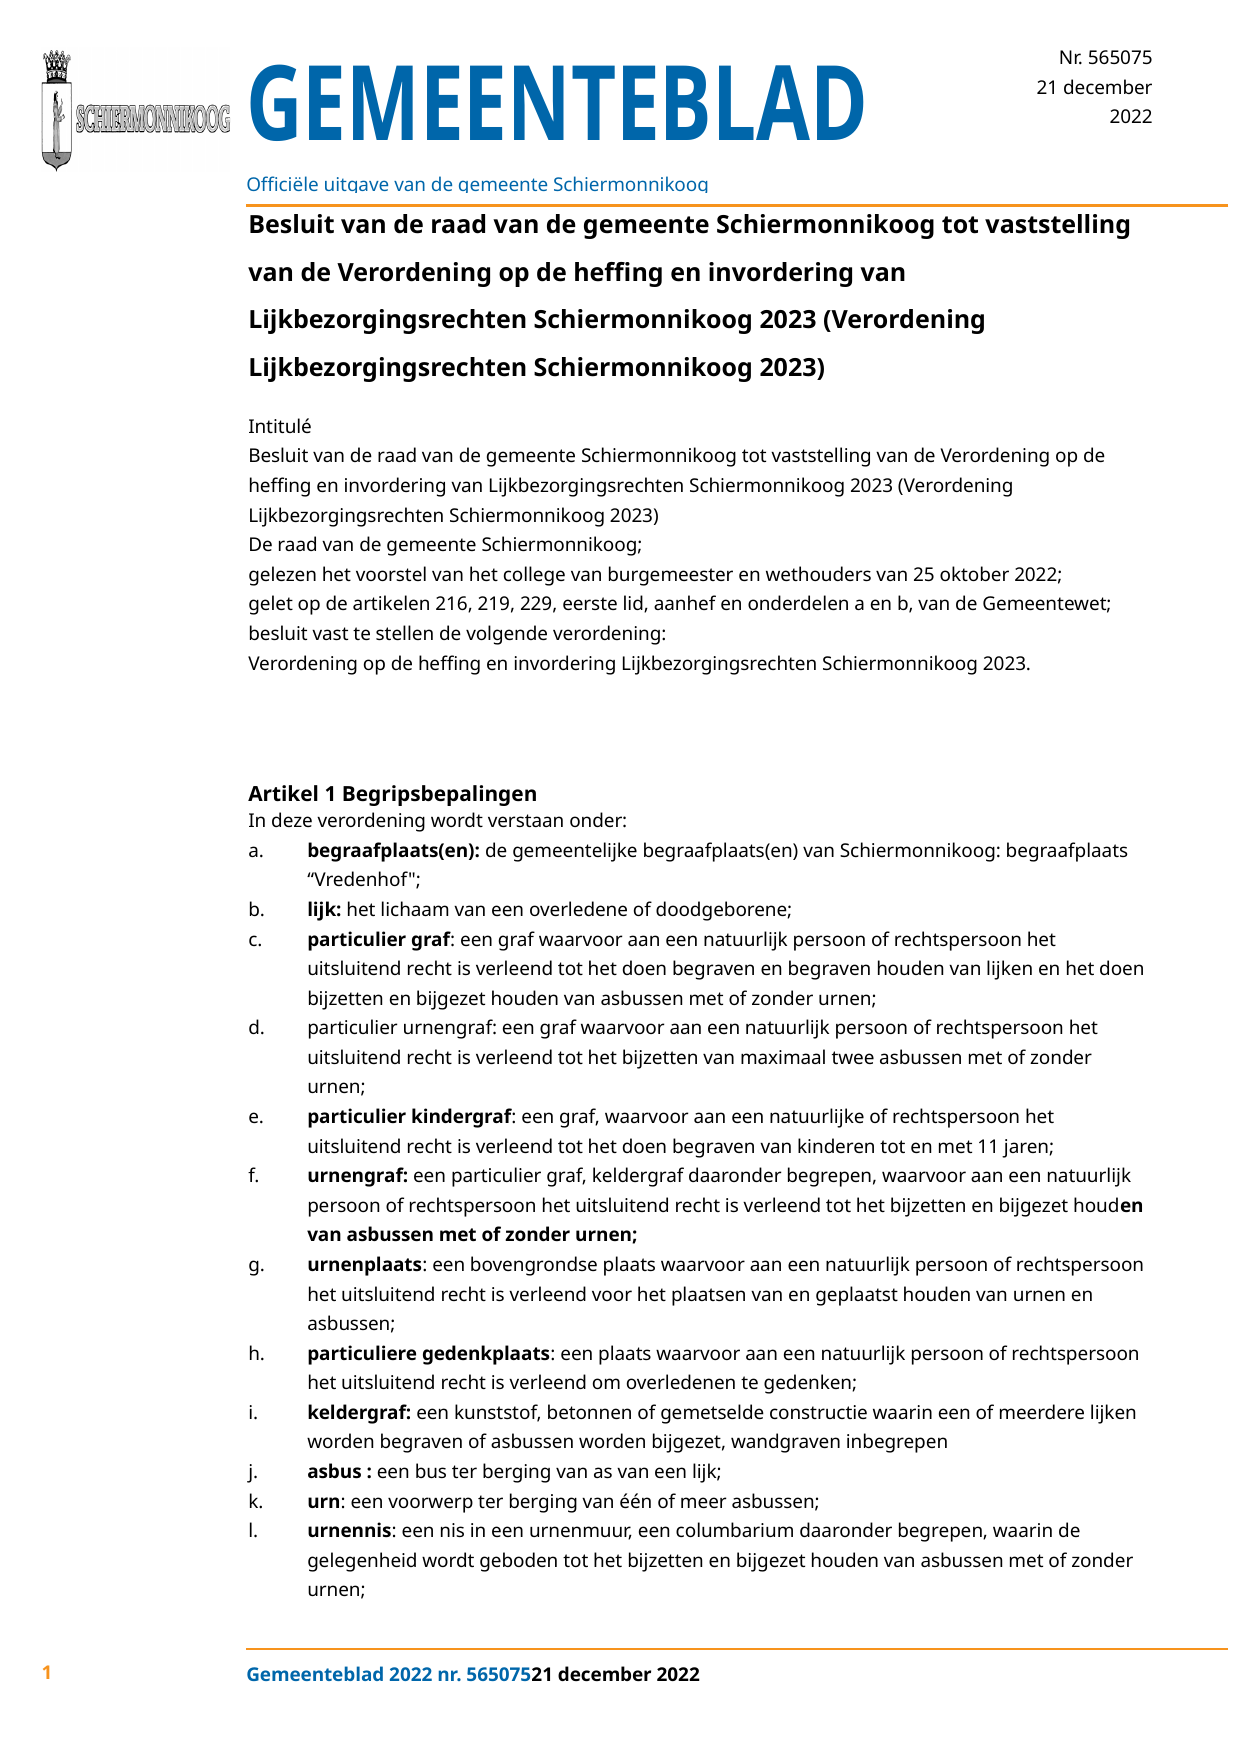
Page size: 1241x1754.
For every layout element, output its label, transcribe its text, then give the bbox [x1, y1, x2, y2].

text Besluit van de raad van de gemeente Schiermonnikoog tot vaststelling van de Verordening op de heffing en invordering van Lijkbezorgingsrechten Schiermonnikoog 2023 (Verordening Lijkbezorgingsrechten Schiermonnikoog 2023) [248, 207, 1152, 384]
text Verordening op de heffing en invordering Lijkbezorgingsrechten Schiermonnikoog 2023. [248, 650, 1152, 676]
list urnenplaats: een bovengrondse plaats waarvoor aan een natuurlijk persoon of rechtspersoon het uitsluitend recht is verleend voor het plaatsen van en geplaatst houden van urnen en asbussen; [248, 1251, 1152, 1336]
text Intitulé [248, 413, 1152, 439]
picture [41, 47, 231, 172]
list begraafplaats(en): de gemeentelijke begraafplaats(en) van Schiermonnikoog: begraafplaats “Vredenhof"; [248, 837, 1152, 892]
list urnengraf: een particulier graf, keldergraf daaronder begrepen, waarvoor aan een natuurlijk persoon of rechtspersoon het uitsluitend recht is verleend tot het bijzetten en bijgezet houden van asbussen met of zonder urnen; [248, 1162, 1152, 1247]
text gelet op de artikelen 216, 219, 229, eerste lid, aanhef en onderdelen a en b, van de Gemeentewet; [248, 591, 1152, 616]
list urnennis: een nis in een urnenmuur, een columbarium daaronder begrepen, waarin de gelegenheid wordt geboden tot het bijzetten en bijgezet houden van asbussen met of zonder urnen; [248, 1517, 1152, 1602]
text gelezen het voorstel van het college van burgemeester en wethouders van 25 oktober 2022; [248, 561, 1152, 587]
text De raad van de gemeente Schiermonnikoog; [248, 531, 1152, 557]
text Artikel 1 Begripsbepalingen [248, 779, 1152, 807]
list keldergraf: een kunststof, betonnen of gemetselde constructie waarin een of meerdere lijken worden begraven of asbussen worden bijgezet, wandgraven inbegrepen [248, 1399, 1152, 1454]
list particuliere gedenkplaats: een plaats waarvoor aan een natuurlijk persoon of rechtspersoon het uitsluitend recht is verleend om overledenen te gedenken; [248, 1340, 1152, 1395]
text In deze verordening wordt verstaan onder: [248, 807, 1152, 833]
list urn: een voorwerp ter berging van één of meer asbussen; [248, 1488, 1152, 1514]
list asbus : een bus ter berging van as van een lijk; [248, 1458, 1152, 1484]
text Besluit van de raad van de gemeente Schiermonnikoog tot vaststelling van de Verordening op de heffing en invordering van Lijkbezorgingsrechten Schiermonnikoog 2023 (Verordening Lijkbezorgingsrechten Schiermonnikoog 2023) [248, 443, 1152, 528]
list lijk: het lichaam van een overledene of doodgeborene; [248, 896, 1152, 922]
list particulier graf: een graf waarvoor aan een natuurlijk persoon of rechtspersoon het uitsluitend recht is verleend tot het doen begraven en begraven houden van lijken en het doen bijzetten en bijgezet houden van asbussen met of zonder urnen; [248, 926, 1152, 1011]
list particulier kindergraf: een graf, waarvoor aan een natuurlijke of rechtspersoon het uitsluitend recht is verleend tot het doen begraven van kinderen tot en met 11 jaren; [248, 1103, 1152, 1159]
text besluit vast te stellen de volgende verordening: [248, 620, 1152, 646]
list particulier urnengraf: een graf waarvoor aan een natuurlijk persoon of rechtspersoon het uitsluitend recht is verleend tot het bijzetten van maximaal twee asbussen met of zonder urnen; [248, 1014, 1152, 1099]
